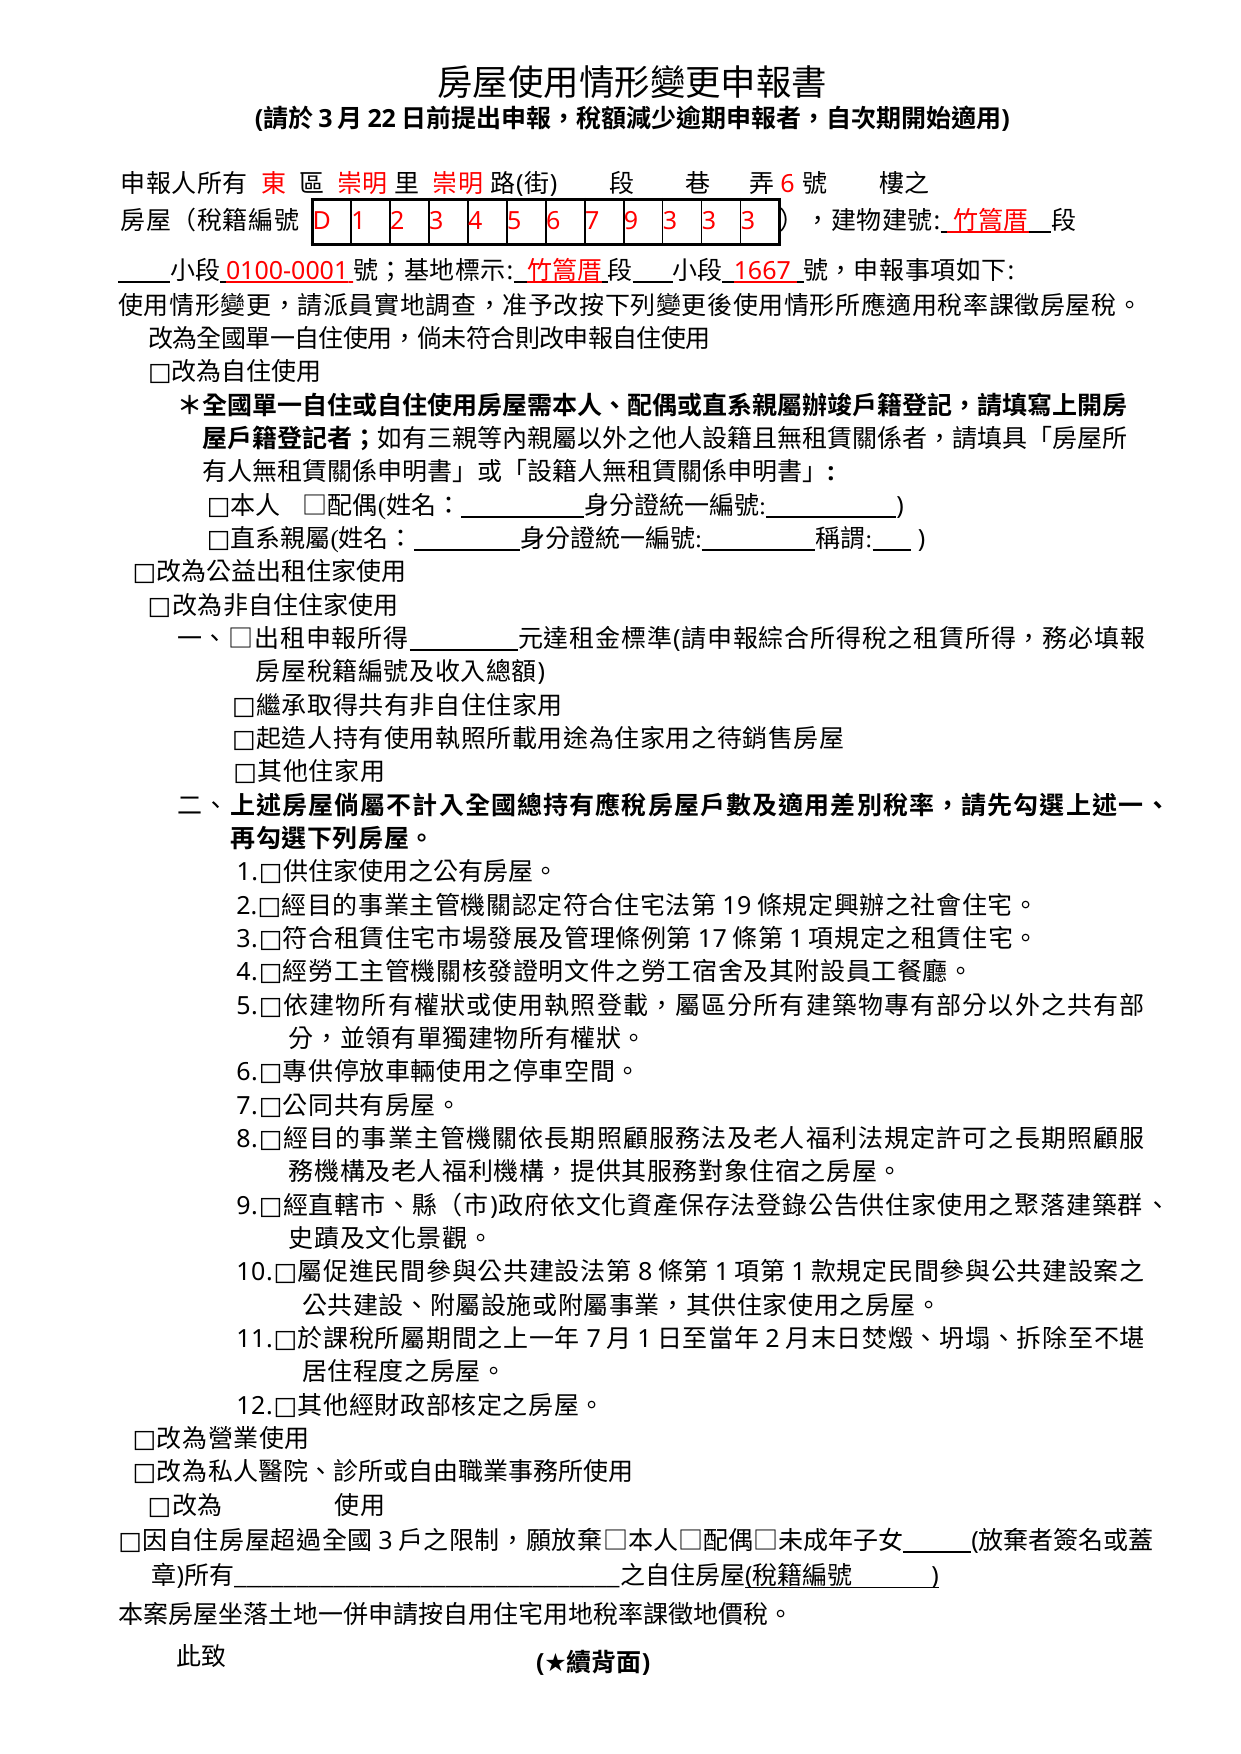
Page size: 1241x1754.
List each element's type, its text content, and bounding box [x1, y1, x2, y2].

text 1.□供住家使用之公有房屋。 [236, 854, 1146, 887]
text (請於3月22日前提出申報，稅額減少逾期申報者，自次期開始適用) [118, 102, 1146, 133]
text □本人 □配偶(姓名： 身分證統一編號: ) [124, 487, 1140, 521]
text □改為營業使用 [118, 1421, 1146, 1454]
text ＊全國單一自住或自住使用房屋需本人、配偶或直系親屬辦竣戶籍登記，請填寫上開房屋戶籍登記者；如有三親等內親屬以外之他人設籍且無租賃關係者，請填具「房屋所有人無租賃關係申明書」或「設籍人無租賃關係申明書」: [177, 387, 1146, 487]
text 使用情形變更，請派員實地調查，准予改按下列變更後使用情形所應適用稅率課徵房屋稅。 [118, 287, 1146, 321]
text 8.□經目的事業主管機關依長期照顧服務法及老人福利法規定許可之長期照顧服務機構及老人福利機構，提供其服務對象住宿之房屋。 [236, 1121, 1146, 1187]
table_cell D [314, 201, 350, 243]
text □繼承取得共有非自住住家用 [118, 687, 1146, 721]
text 5.□依建物所有權狀或使用執照登載，屬區分所有建築物專有部分以外之共有部分，並領有單獨建物所有權狀。 [236, 987, 1146, 1054]
table_header 申報人所有 東 區 崇明 里 崇明 路(街) 段 巷 弄6 號 樓之 [120, 133, 1137, 198]
text □改為 使用 [118, 1487, 1146, 1521]
table_cell 5 [508, 201, 545, 243]
text (★續背面) [536, 1643, 665, 1677]
text □改為自住使用 [148, 354, 1146, 387]
text 12.□其他經財政部核定之房屋。 [236, 1387, 1146, 1421]
table_cell 3 [741, 201, 778, 243]
table_cell 9 [625, 201, 662, 243]
text 房屋使用情形變更申報書 [118, 71, 1146, 102]
text 6.□專供停放車輛使用之停車空間。 [236, 1054, 1146, 1087]
text 本案房屋坐落土地一併申請按自用住宅用地稅率課徵地價稅。 [118, 1597, 1146, 1630]
table_cell ），建物建號: 竹篙厝 段 [781, 198, 1137, 243]
text 10.□屬促進民間參與公共建設法第8條第1項第1款規定民間參與公共建設案之公共建設、附屬設施或附屬事業，其供住家使用之房屋。 [236, 1254, 1146, 1321]
table_cell 2 [391, 201, 428, 243]
text 4.□經勞工主管機關核發證明文件之勞工宿舍及其附設員工餐廳。 [236, 954, 1146, 987]
text □起造人持有使用執照所載用途為住家用之待銷售房屋 [118, 721, 1146, 754]
text □改為公益出租住家使用 [118, 554, 1146, 587]
text 2.□經目的事業主管機關認定符合住宅法第19條規定興辦之社會住宅。 [236, 887, 1146, 921]
table_cell 3 [430, 201, 467, 243]
text 改為全國單一自住使用，倘未符合則改申報自住使用 [148, 321, 1146, 354]
text [681, 1635, 1146, 1673]
table_cell 房屋（稅籍編號 [120, 198, 311, 243]
table_cell 6 [547, 201, 584, 243]
text 11.□於課稅所屬期間之上一年7月1日至當年2月末日焚燬、坍塌、拆除至不堪居住程度之房屋。 [236, 1321, 1146, 1387]
text 7.□公同共有房屋。 [236, 1087, 1146, 1121]
text 3.□符合租賃住宅市場發展及管理條例第17條第1項規定之租賃住宅。 [236, 921, 1146, 954]
text □因自住房屋超過全國3戶之限制，願放棄□本人□配偶□未成年子女 (放棄者簽名或蓋章)所有_______________________________之自住房屋(稅籍編號 ) [118, 1521, 1161, 1592]
text 9.□經直轄市、縣（市)政府依文化資產保存法登錄公告供住家使用之聚落建築群、史蹟及文化景觀。 [236, 1187, 1146, 1254]
text □改為非自住住家使用 [118, 587, 1146, 621]
text 小段 0100-0001號；基地標示: 竹篙厝 段 小段 1667 號，申報事項如下: [118, 246, 1146, 287]
table_cell 3 [702, 201, 740, 243]
table_cell 1 [352, 201, 389, 243]
text □其他住家用 [118, 754, 1146, 787]
text 此致 [143, 1635, 521, 1673]
text 一、□出租申報所得 元達租金標準(請申報綜合所得稅之租賃所得，務必填報房屋稅籍編號及收入總額) [177, 621, 1146, 687]
table_cell 3 [663, 201, 701, 243]
text 二、上述房屋倘屬不計入全國總持有應稅房屋戶數及適用差別稅率，請先勾選上述一、再勾選下列房屋。 [178, 787, 1146, 854]
table_cell 7 [586, 201, 623, 243]
text □直系親屬(姓名： 身分證統一編號: 稱謂: ) [118, 521, 1137, 554]
text □改為私人醫院、診所或自由職業事務所使用 [118, 1454, 1146, 1487]
table_cell 4 [469, 201, 506, 243]
